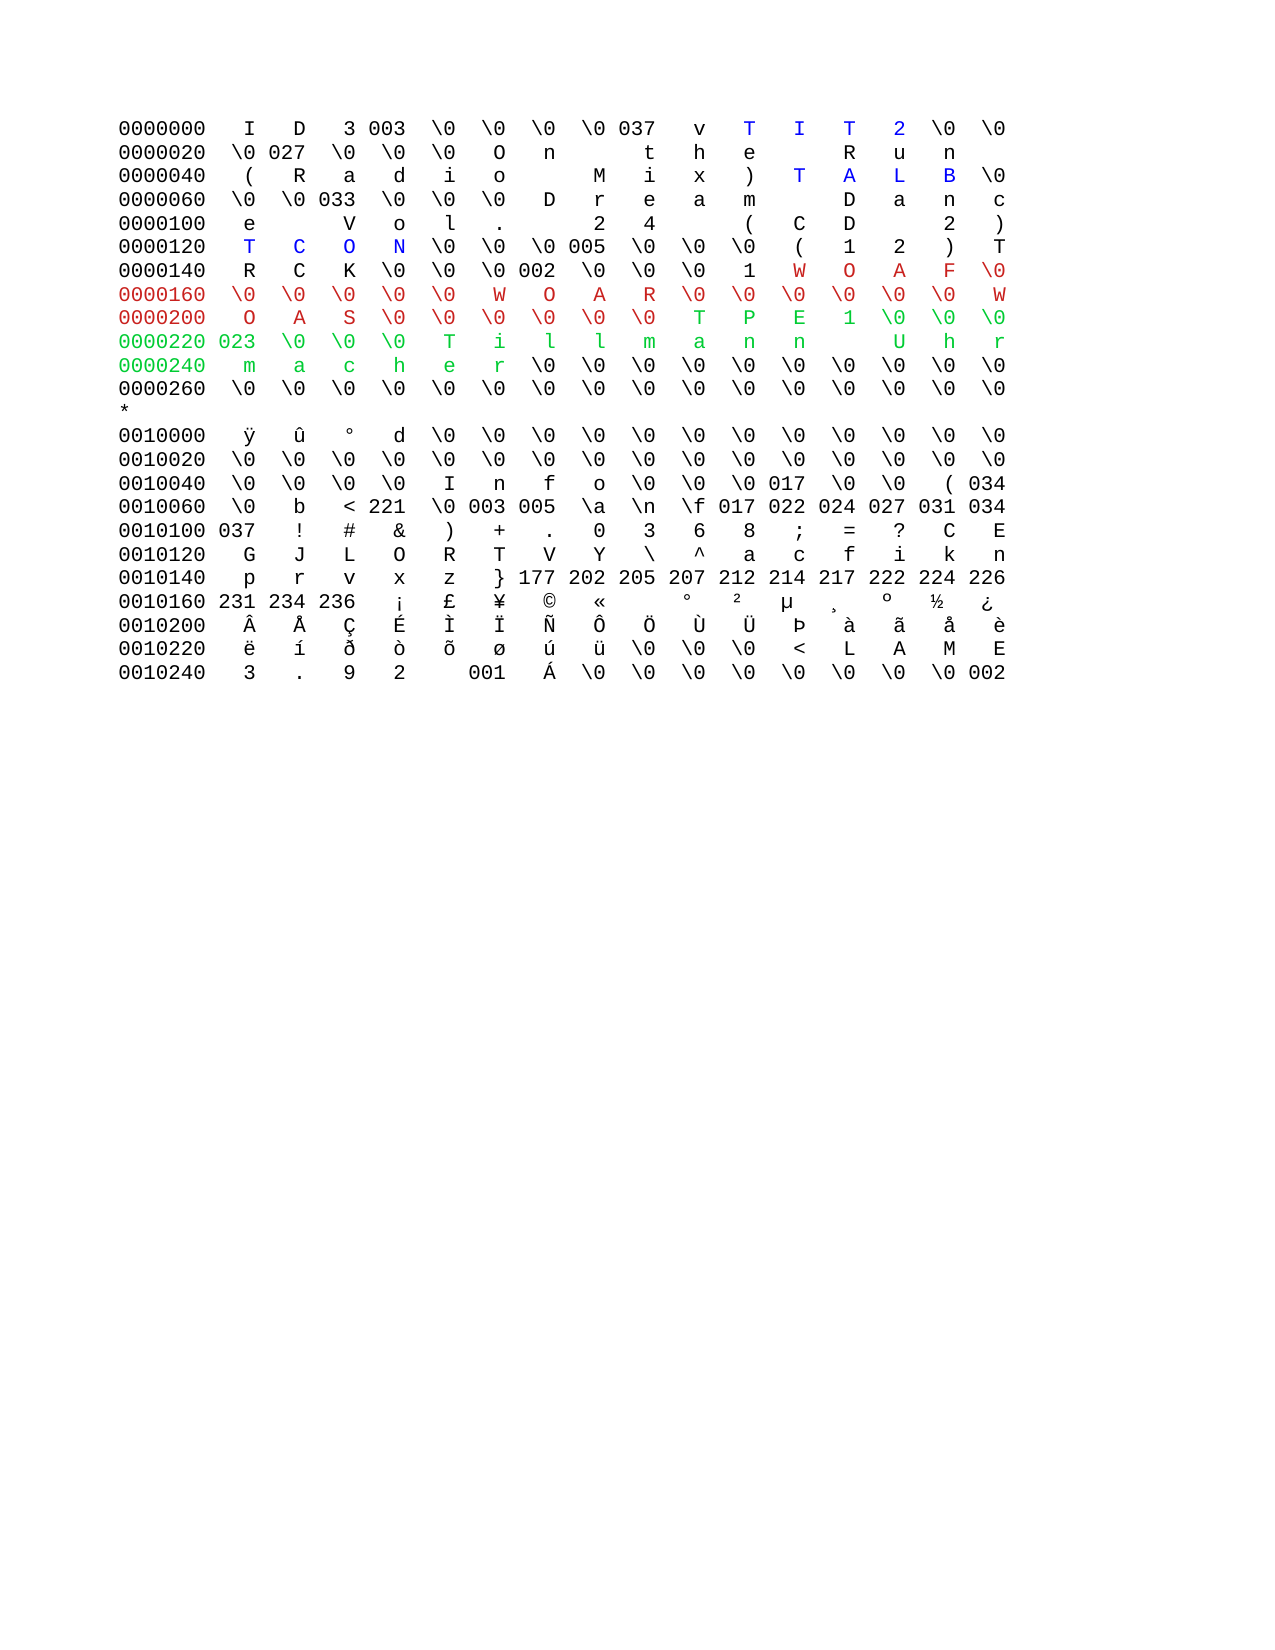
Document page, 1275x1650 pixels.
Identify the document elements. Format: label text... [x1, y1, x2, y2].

text 0010160 231 234 236 ¡ £ ¥ © « ­ ° ² µ ¸ º ½ ¿ [118, 591, 1157, 615]
text 0000260 \0 \0 \0 \0 \0 \0 \0 \0 \0 \0 \0 \0 \0 \0 \0 \0 [118, 378, 1157, 402]
text 0010240 3 . 9 2 001 Á \0 \0 \0 \0 \0 \0 \0 \0 002 [118, 662, 1157, 686]
text 0010100 037 ! # & ) + . 0 3 6 8 ; = ? C E [118, 520, 1157, 544]
text 0010140 p r v x z } 177 202 205 207 212 214 217 222 224 226 [118, 567, 1157, 591]
text 0000160 \0 \0 \0 \0 \0 W O A R \0 \0 \0 \0 \0 \0 W [118, 284, 1157, 307]
text 0010020 \0 \0 \0 \0 \0 \0 \0 \0 \0 \0 \0 \0 \0 \0 \0 \0 [118, 449, 1157, 473]
text 0000120 T C O N \0 \0 \0 005 \0 \0 \0 ( 1 2 ) T [118, 236, 1157, 260]
text 0000040 ( R a d i o M i x ) T A L B \0 [118, 165, 1157, 189]
text 0000200 O A S \0 \0 \0 \0 \0 \0 T P E 1 \0 \0 \0 [118, 307, 1157, 331]
text 0010220 ë í ð ò õ ø ú ü \0 \0 \0 < L A M E [118, 638, 1157, 662]
text * [118, 402, 1157, 426]
text 0000140 R C K \0 \0 \0 002 \0 \0 \0 1 W O A F \0 [118, 260, 1157, 284]
text 0000020 \0 027 \0 \0 \0 O n t h e R u n [118, 142, 1157, 165]
text 0010040 \0 \0 \0 \0 I n f o \0 \0 \0 017 \0 \0 ( 034 [118, 473, 1157, 496]
text 0010000 ÿ û ° d \0 \0 \0 \0 \0 \0 \0 \0 \0 \0 \0 \0 [118, 426, 1157, 449]
text 0000220 023 \0 \0 \0 T i l l m a n n U h r [118, 331, 1157, 354]
text 0000060 \0 \0 033 \0 \0 \0 D r e a m D a n c [118, 189, 1157, 213]
text 0010200 Â Å Ç É Ì Ï Ñ Ô Ö Ù Ü Þ à ã å è [118, 615, 1157, 638]
text 0010060 \0 b < 221 \0 003 005 \a \n \f 017 022 024 027 031 034 [118, 496, 1157, 520]
text 0000100 e V o l . 2 4 ( C D 2 ) [118, 213, 1157, 236]
text 0010120 G J L O R T V Y \ ^ a c f i k n [118, 544, 1157, 567]
text 0000000 I D 3 003 \0 \0 \0 \0 037 v T I T 2 \0 \0 [118, 118, 1157, 142]
text 0000240 m a c h e r \0 \0 \0 \0 \0 \0 \0 \0 \0 \0 [118, 354, 1157, 378]
